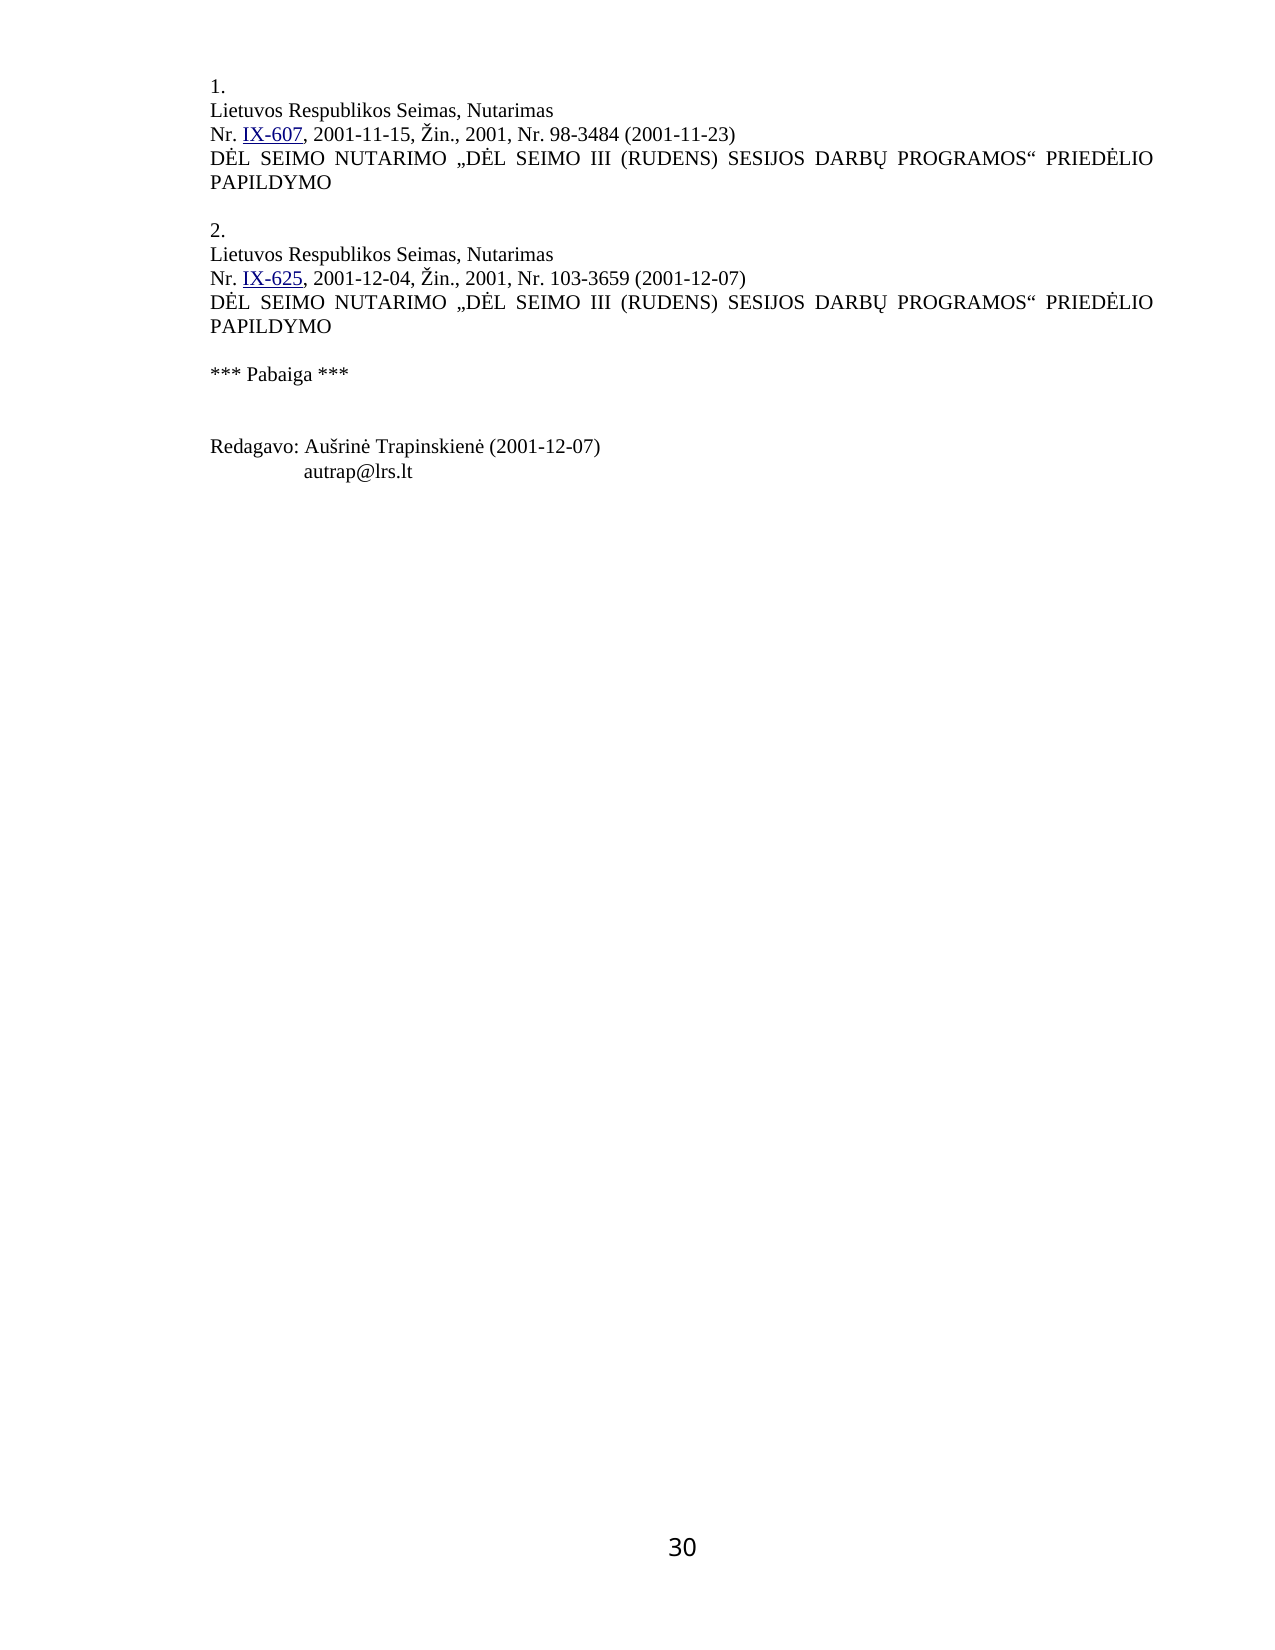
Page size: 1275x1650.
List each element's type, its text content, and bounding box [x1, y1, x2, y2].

text *** Pabaiga *** [210, 362, 1155, 386]
text autrap@lrs.lt [210, 458, 1155, 483]
text Lietuvos Respublikos Seimas, Nutarimas [210, 242, 1155, 266]
text Lietuvos Respublikos Seimas, Nutarimas [210, 98, 1155, 122]
text DĖL SEIMO NUTARIMO „DĖL SEIMO III (RUDENS) SESIJOS DARBŲ PROGRAMOS“ PRIEDĖLIO PAPILDYMO [210, 290, 1155, 338]
text Redagavo: Aušrinė Trapinskienė (2001-12-07) [210, 434, 1155, 458]
text Nr. IX-607, 2001-11-15, Žin., 2001, Nr. 98-3484 (2001-11-23) [210, 122, 1155, 146]
text Nr. IX-625, 2001-12-04, Žin., 2001, Nr. 103-3659 (2001-12-07) [210, 266, 1155, 290]
text DĖL SEIMO NUTARIMO „DĖL SEIMO III (RUDENS) SESIJOS DARBŲ PROGRAMOS“ PRIEDĖLIO PAPILDYMO [210, 146, 1155, 194]
text 1. [210, 73, 1155, 98]
text 2. [210, 218, 1155, 242]
